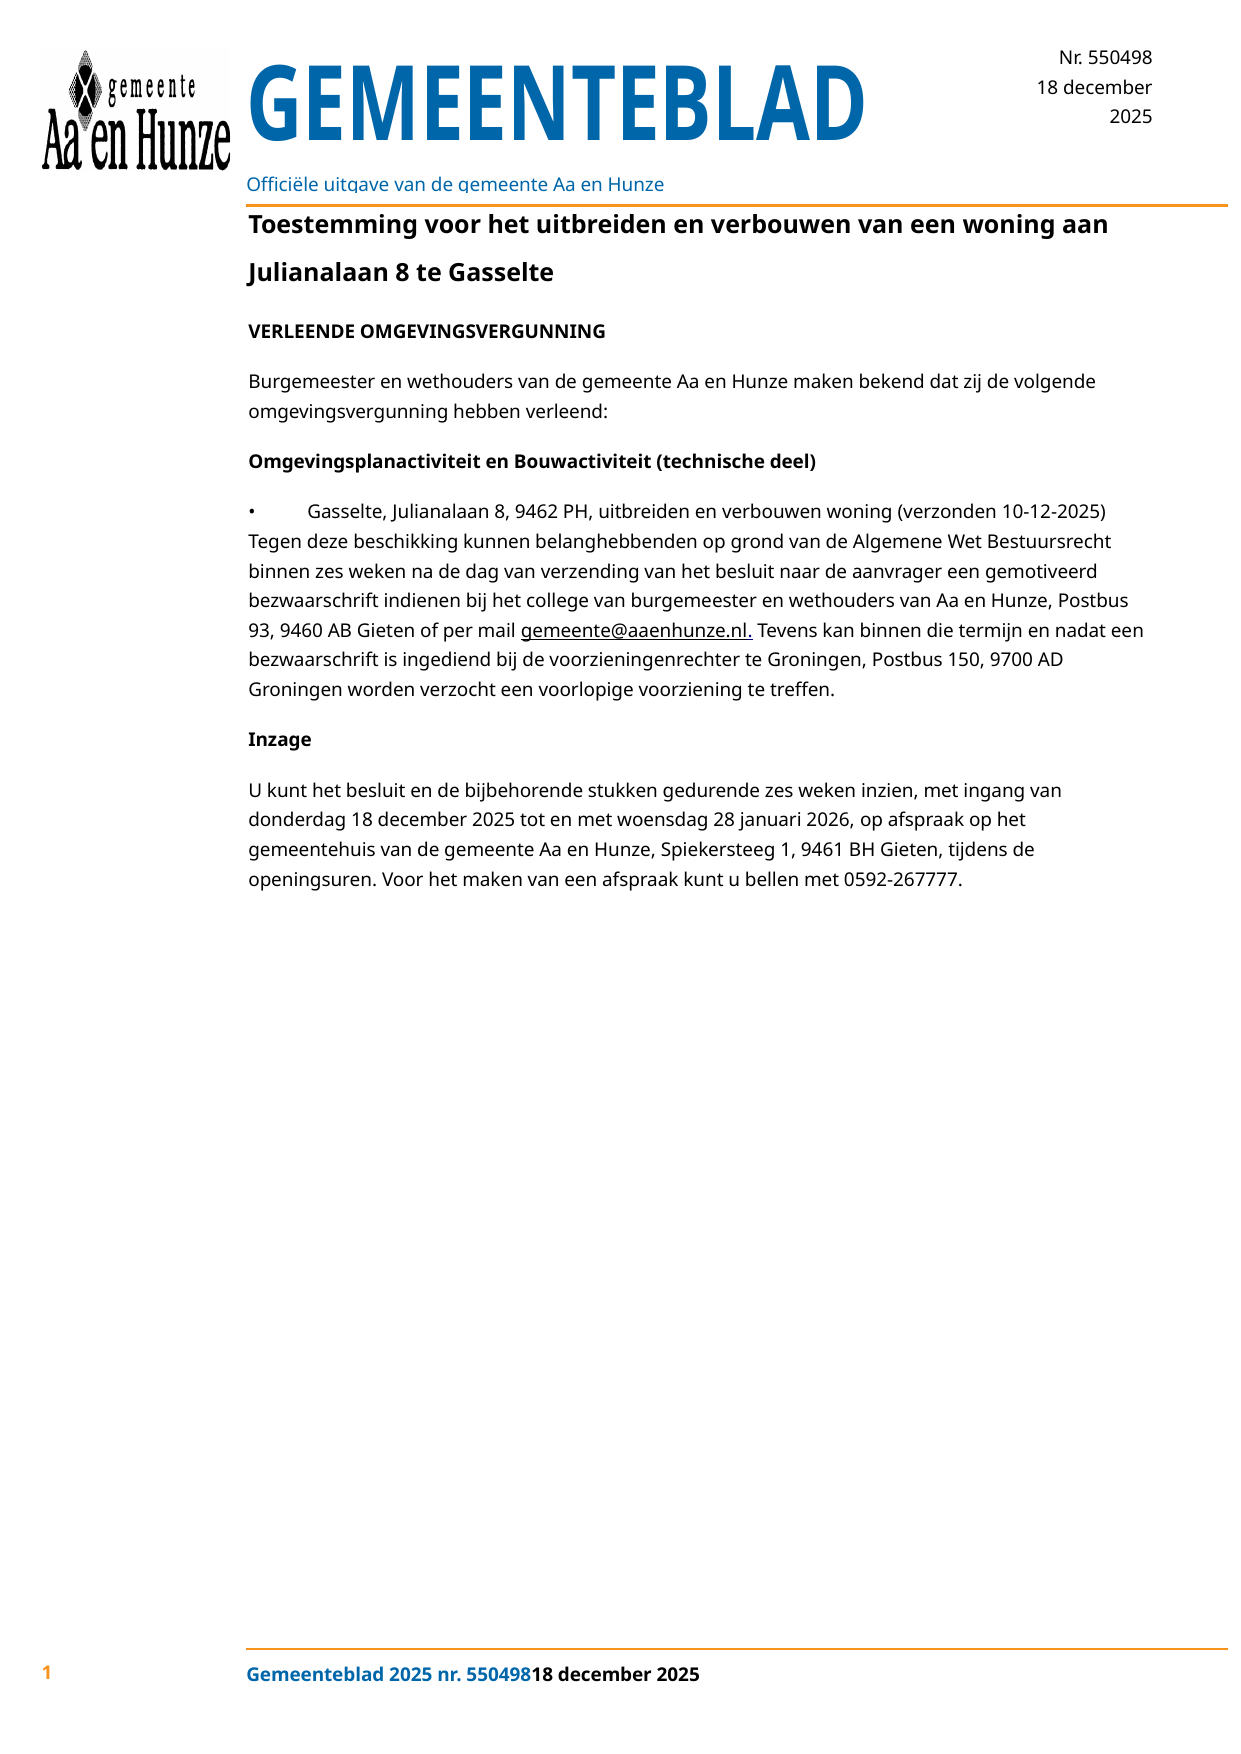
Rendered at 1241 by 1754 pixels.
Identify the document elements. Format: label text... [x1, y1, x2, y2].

text U kunt het besluit en de bijbehorende stukken gedurende zes weken inzien, met ingang van donderdag 18 december 2025 tot en met woensdag 28 januari 2026, op afspraak op het gemeentehuis van de gemeente Aa en Hunze, Spiekersteeg 1, 9461 BH Gieten, tijdens de openingsuren. Voor het maken van een afspraak kunt u bellen met 0592-267777. [248, 777, 1152, 892]
text Tegen deze beschikking kunnen belanghebbenden op grond van de Algemene Wet Bestuursrecht binnen zes weken na de dag van verzending van het besluit naar de aanvrager een gemotiveerd bezwaarschrift indienen bij het college van burgemeester en wethouders van Aa en Hunze, Postbus 93, 9460 AB Gieten of per mail gemeente@aaenhunze.nl. Tevens kan binnen die termijn en nadat een bezwaarschrift is ingediend bij de voorzieningenrechter te Groningen, Postbus 150, 9700 AD Groningen worden verzocht een voorlopige voorziening te treffen. [248, 528, 1152, 702]
list Gasselte, Julianalaan 8, 9462 PH, uitbreiden en verbouwen woning (verzonden 10-12-2025) [248, 499, 1152, 524]
text VERLEENDE OMGEVINGSVERGUNNING [248, 318, 1152, 344]
text Burgemeester en wethouders van de gemeente Aa en Hunze maken bekend dat zij de volgende omgevingsvergunning hebben verleend: [248, 368, 1152, 424]
text Toestemming voor het uitbreiden en verbouwen van een woning aan Julianalaan 8 te Gasselte [248, 207, 1152, 288]
picture [41, 47, 231, 172]
text Omgevingsplanactiviteit en Bouwactiviteit (technische deel) [248, 448, 1152, 474]
text Inzage [248, 727, 1152, 752]
